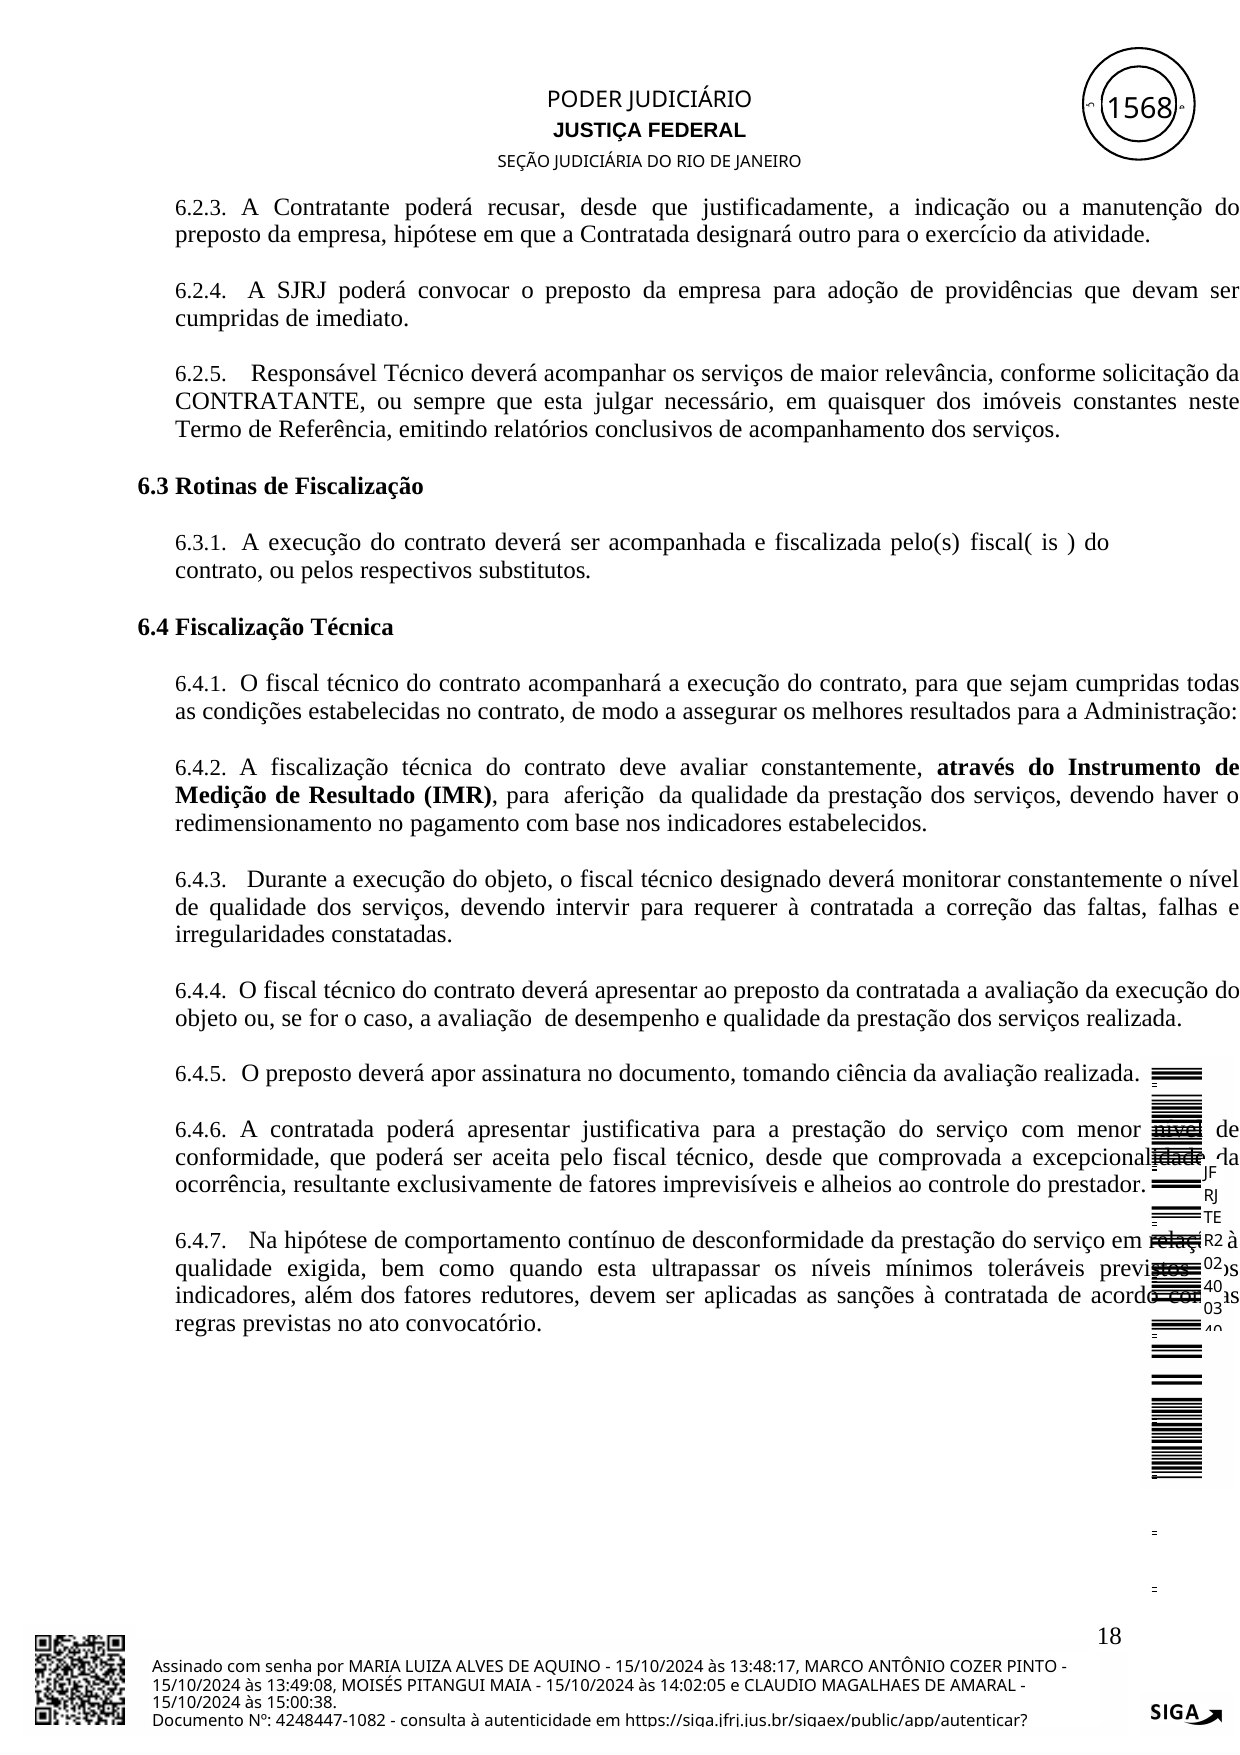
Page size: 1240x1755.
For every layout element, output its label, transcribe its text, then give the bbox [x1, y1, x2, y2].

list Fiscalização Técnica [137, 612, 1239, 641]
list A execução do contrato deverá ser acompanhada e fiscalizada pelo(s) fiscal( is ) do contrato, ou pelos respectivos substitutos. [175, 528, 1109, 583]
list O preposto deverá apor assinatura no documento, tomando ciência da avaliação realizada. [175, 1060, 1140, 1087]
list O fiscal técnico do contrato acompanhará a execução do contrato, para que sejam cumpridas todas as condições estabelecidas no contrato, de modo a assegurar os melhores resultados para a Administração: [175, 669, 1239, 724]
list A fiscalização técnica do contrato deve avaliar constantemente, através do Instrumento de Medição de Resultado (IMR), para aferição da qualidade da prestação dos serviços, devendo haver o redimensionamento no pagamento com base nos indicadores estabelecidos. [175, 753, 1239, 837]
text JUSTIÇA FEDERAL [188, 118, 1095, 142]
list Durante a execução do objeto, o fiscal técnico designado deverá monitorar constantemente o nível de qualidade dos serviços, devendo intervir para requerer à contratada a correção das faltas, falhas e irregularidades constatadas. [175, 865, 1239, 948]
list Responsável Técnico deverá acompanhar os serviços de maior relevância, conforme solicitação da CONTRATANTE, ou sempre que esta julgar necessário, em quaisquer dos imóveis constantes neste Termo de Referência, emitindo relatórios conclusivos de acompanhamento dos serviços. [175, 360, 1239, 442]
list Rotinas de Fiscalização [137, 471, 1239, 500]
text e [1179, 100, 1193, 109]
text PODER JUDICIÁRIO [1085, 83, 1105, 114]
text PODER JUDICIÁRIO [0, 73, 32, 91]
list A SJRJ poderá convocar o preposto da empresa para adoção de providências que devam ser cumpridas de imediato. [175, 276, 1239, 332]
text PODER JUDICIÁRIO [188, 83, 1085, 114]
text JUSTIÇA FEDERAL [0, 114, 32, 132]
text SEÇÃO JUDICIÁRIA DO RIO DE JANEIRO [188, 150, 1111, 172]
text JUSTIÇA FEDERAL [1087, 118, 1111, 142]
list A contratada poderá apresentar justificativa para a prestação do serviço com menor nível de conformidade, que poderá ser aceita pelo fiscal técnico, desde que comprovada a excepcionalidade da ocorrência, resultante exclusivamente de fatores imprevisíveis e alheios ao controle do prestador. [175, 1115, 1140, 1198]
list A Contratante poderá recusar, desde que justificadamente, a indicação ou a manutenção do preposto da empresa, hipótese em que a Contratada designará outro para o exercício da atividade. [175, 193, 1239, 248]
text ç [1085, 102, 1099, 109]
list JFRJTER202400340A [1203, 1161, 1224, 1330]
list O fiscal técnico do contrato deverá apresentar ao preposto da contratada a avaliação da execução do objeto ou, se for o caso, a avaliação de desempenho e qualidade da prestação dos serviços realizada. [175, 976, 1239, 1031]
list Na hipótese de comportamento contínuo de desconformidade da prestação do serviço em relação à qualidade exigida, bem como quando esta ultrapassar os níveis mínimos toleráveis previstos nos indicadores, além dos fatores redutores, devem ser aplicadas as sanções à contratada de acordo com as regras previstas no ato convocatório. [175, 1226, 1140, 1337]
